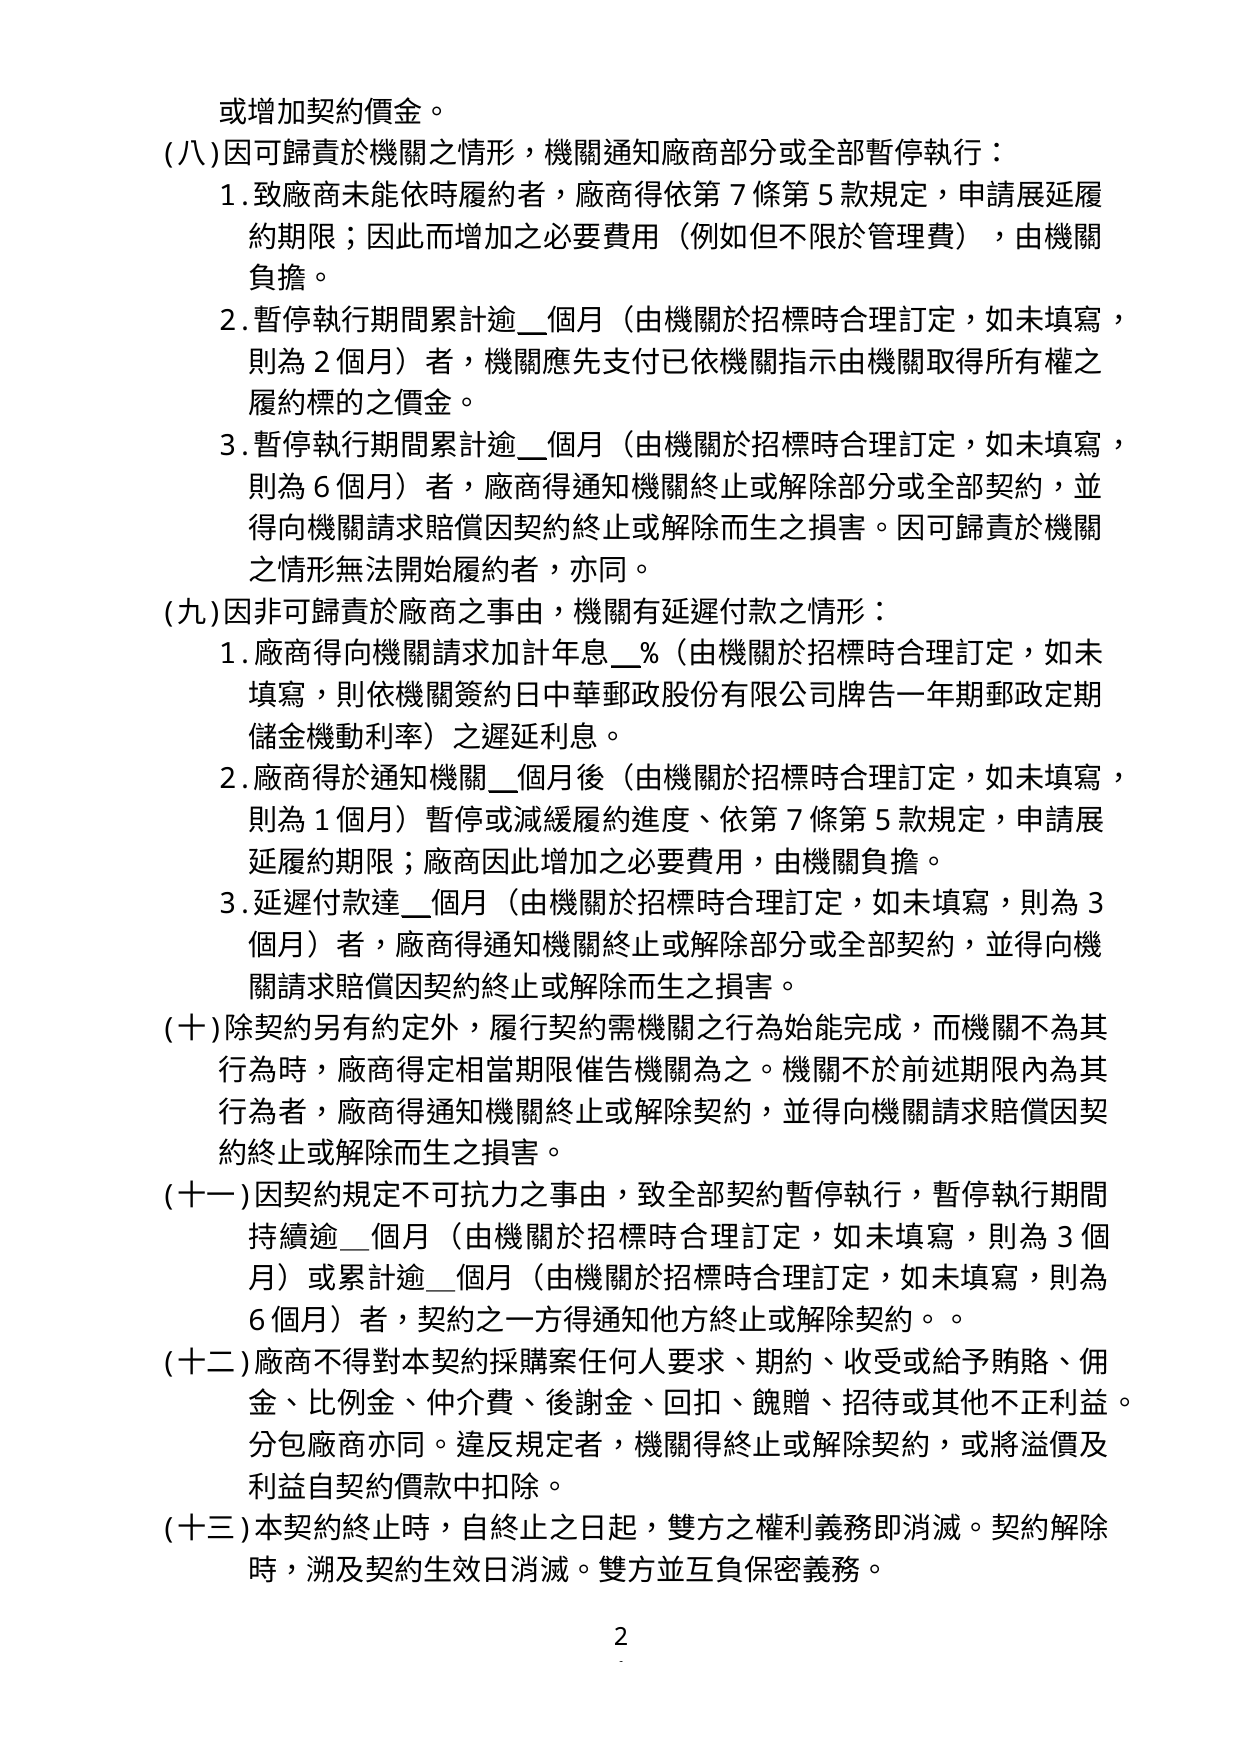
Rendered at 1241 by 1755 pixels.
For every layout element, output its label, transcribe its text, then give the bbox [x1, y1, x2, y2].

text 3.延遲付款達＿個月（由機關於招標時合理訂定，如未填寫，則為3個月）者，廠商得通知機關終止或解除部分或全部契約，並得向機關請求賠償因契約終止或解除而生之損害。 [218, 880, 1104, 1005]
text 2.暫停執行期間累計逾＿個月（由機關於招標時合理訂定，如未填寫，則為2個月）者，機關應先支付已依機關指示由機關取得所有權之履約標的之價金。 [218, 297, 1104, 422]
text (七)廠商未依契約規定履約者，機關得隨時通知廠商部分或全部暫停執行，至情況改正後方准恢復履約。廠商不得就暫停執行請求延長履約期限或增加契約價金。 [159, 89, 1110, 130]
text (十二)廠商不得對本契約採購案任何人要求、期約、收受或給予賄賂、佣金、比例金、仲介費、後謝金、回扣、餽贈、招待或其他不正利益。分包廠商亦同。違反規定者，機關得終止或解除契約，或將溢價及利益自契約價款中扣除。 [159, 1339, 1110, 1505]
text 1.致廠商未能依時履約者，廠商得依第7條第5款規定，申請展延履約期限；因此而增加之必要費用（例如但不限於管理費），由機關負擔。 [218, 172, 1104, 297]
text (八)因可歸責於機關之情形，機關通知廠商部分或全部暫停執行： [159, 130, 1110, 172]
text 2.廠商得於通知機關＿個月後（由機關於招標時合理訂定，如未填寫，則為1個月）暫停或減緩履約進度、依第7條第5款規定，申請展延履約期限；廠商因此增加之必要費用，由機關負擔。 [218, 755, 1104, 880]
text (十三)本契約終止時，自終止之日起，雙方之權利義務即消滅。契約解除時，溯及契約生效日消滅。雙方並互負保密義務。 [159, 1505, 1110, 1589]
text 3.暫停執行期間累計逾＿個月（由機關於招標時合理訂定，如未填寫，則為6個月）者，廠商得通知機關終止或解除部分或全部契約，並得向機關請求賠償因契約終止或解除而生之損害。因可歸責於機關之情形無法開始履約者，亦同。 [218, 422, 1104, 589]
text (十一)因契約規定不可抗力之事由，致全部契約暫停執行，暫停執行期間持續逾＿個月（由機關於招標時合理訂定，如未填寫，則為3個月）或累計逾＿個月（由機關於招標時合理訂定，如未填寫，則為6個月）者，契約之一方得通知他方終止或解除契約。。 [159, 1172, 1110, 1339]
text 1.廠商得向機關請求加計年息＿%（由機關於招標時合理訂定，如未填寫，則依機關簽約日中華郵政股份有限公司牌告一年期郵政定期儲金機動利率）之遲延利息。 [218, 630, 1104, 755]
text (十)除契約另有約定外，履行契約需機關之行為始能完成，而機關不為其行為時，廠商得定相當期限催告機關為之。機關不於前述期限內為其行為者，廠商得通知機關終止或解除契約，並得向機關請求賠償因契約終止或解除而生之損害。 [159, 1005, 1110, 1172]
text (九)因非可歸責於廠商之事由，機關有延遲付款之情形： [159, 589, 1110, 630]
